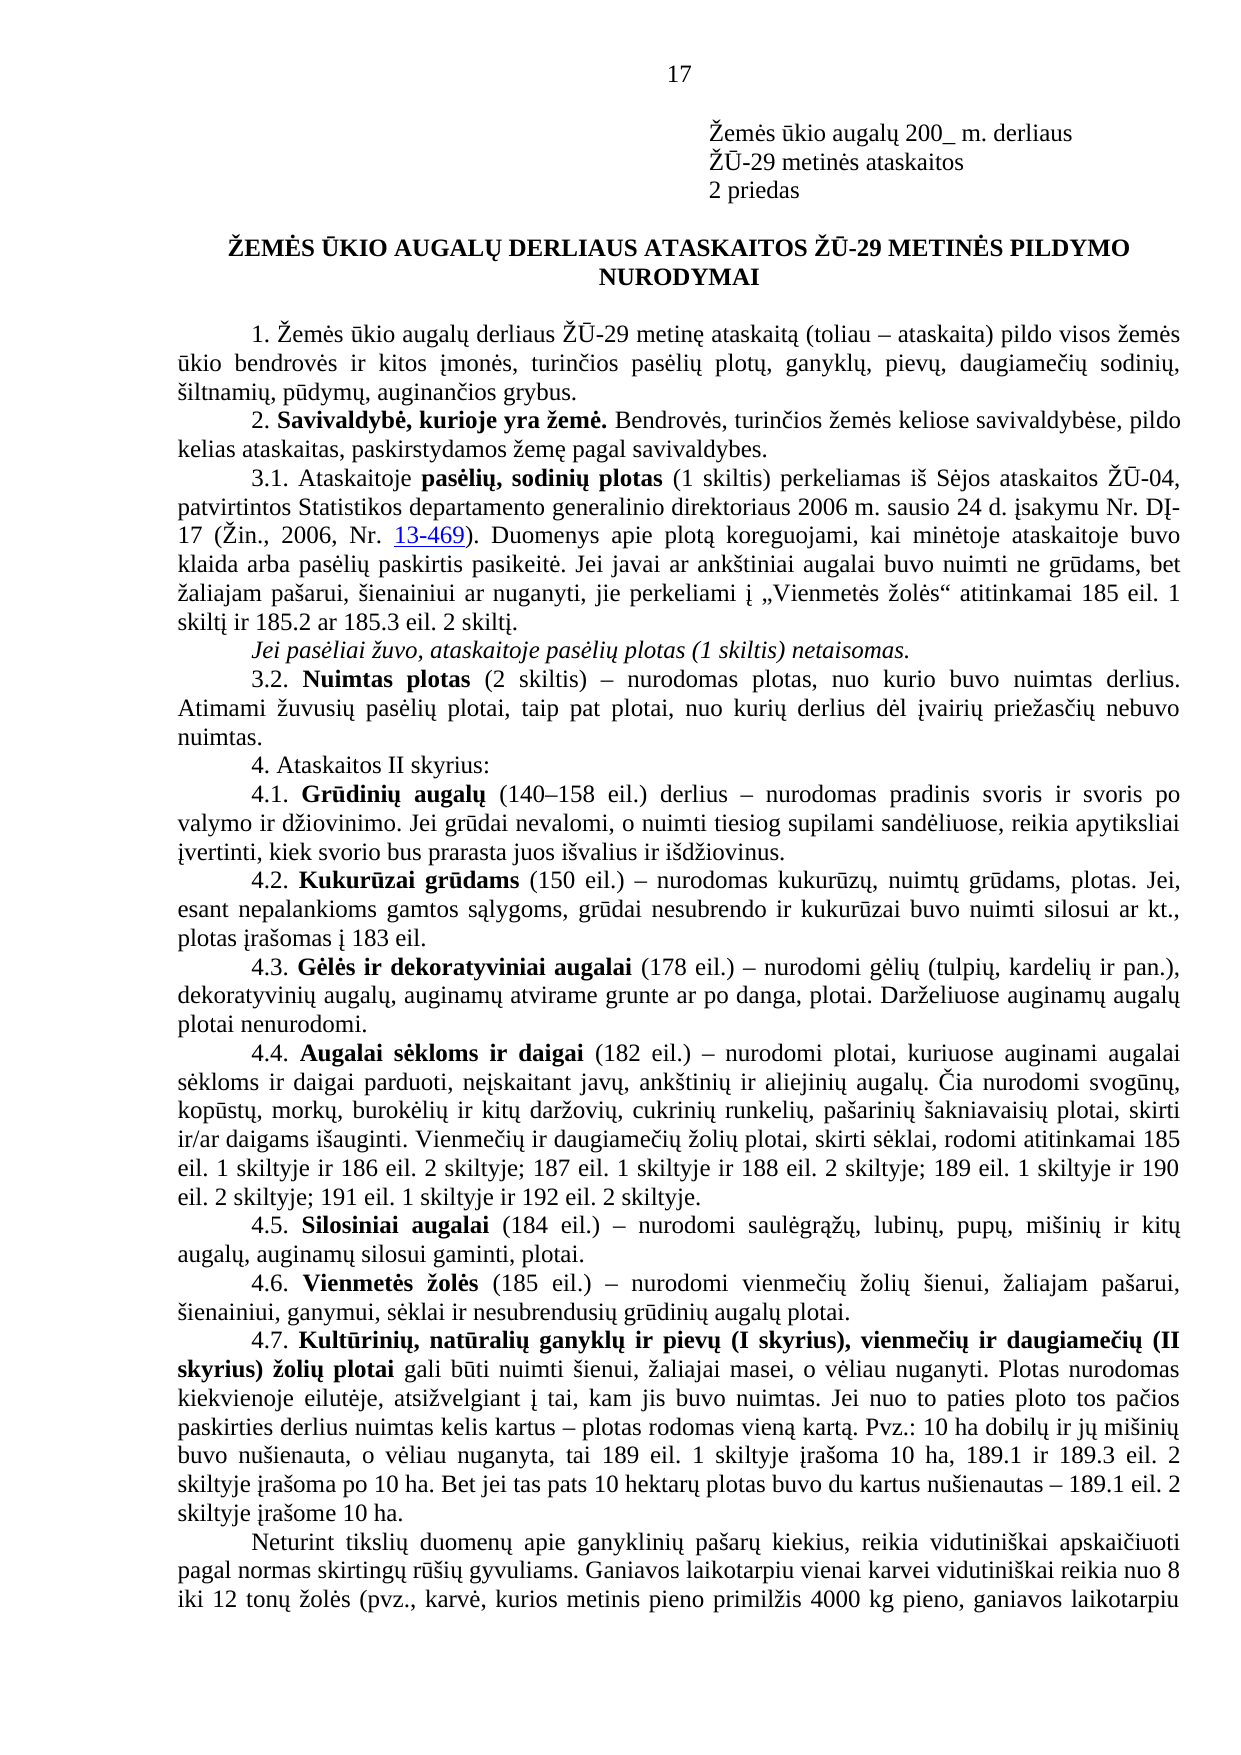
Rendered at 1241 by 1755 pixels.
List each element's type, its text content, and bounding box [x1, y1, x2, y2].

text 3.2. Nuimtas plotas (2 skiltis) – nurodomas plotas, nuo kurio buvo nuimtas derlius. Atimami žuvusių pasėlių plotai, taip pat plotai, nuo kurių derlius dėl įvairių priežasčių nebuvo nuimtas. [177, 664, 1181, 751]
text 4.7. Kultūrinių, natūralių ganyklų ir pievų (I skyrius), vienmečių ir daugiamečių (II skyrius) žolių plotai gali būti nuimti šienui, žaliajai masei, o vėliau nuganyti. Plotas nurodomas kiekvienoje eilutėje, atsižvelgiant į tai, kam jis buvo nuimtas. Jei nuo to paties ploto tos pačios paskirties derlius nuimtas kelis kartus – plotas rodomas vieną kartą. Pvz.: 10 ha dobilų ir jų mišinių buvo nušienauta, o vėliau nuganyta, tai 189 eil. 1 skiltyje įrašoma 10 ha, 189.1 ir 189.3 eil. 2 skiltyje įrašoma po 10 ha. Bet jei tas pats 10 hektarų plotas buvo du kartus nušienautas – 189.1 eil. 2 skiltyje įrašome 10 ha. [177, 1326, 1181, 1527]
text 4.5. Silosiniai augalai (184 eil.) – nurodomi saulėgrąžų, lubinų, pupų, mišinių ir kitų augalų, auginamų silosui gaminti, plotai. [177, 1211, 1181, 1268]
text Žemės ūkio augalų 200_ m. derliaus [177, 118, 1181, 147]
text 3.1. Ataskaitoje pasėlių, sodinių plotas (1 skiltis) perkeliamas iš Sėjos ataskaitos ŽŪ-04, patvirtintos Statistikos departamento generalinio direktoriaus 2006 m. sausio 24 d. įsakymu Nr. DĮ-17 (Žin., 2006, Nr. 13-469). Duomenys apie plotą koreguojami, kai minėtoje ataskaitoje buvo klaida arba pasėlių paskirtis pasikeitė. Jei javai ar ankštiniai augalai buvo nuimti ne grūdams, bet žaliajam pašarui, šienainiui ar nuganyti, jie perkeliami į „Vienmetės žolės“ atitinkamai 185 eil. 1 skiltį ir 185.2 ar 185.3 eil. 2 skiltį. [177, 463, 1181, 636]
text Jei pasėliai žuvo, ataskaitoje pasėlių plotas (1 skiltis) netaisomas. [177, 636, 1181, 664]
text ŽŪ-29 metinės ataskaitos [177, 147, 1181, 176]
text Neturint tikslių duomenų apie ganyklinių pašarų kiekius, reikia vidutiniškai apskaičiuoti pagal normas skirtingų rūšių gyvuliams. Ganiavos laikotarpiu vienai karvei vidutiniškai reikia nuo 8 iki 12 tonų žolės (pvz., karvė, kurios metinis pieno primilžis 4000 kg pieno, ganiavos laikotarpiu [177, 1527, 1181, 1613]
text 2. Savivaldybė, kurioje yra žemė. Bendrovės, turinčios žemės keliose savivaldybėse, pildo kelias ataskaitas, paskirstydamos žemę pagal savivaldybes. [177, 406, 1181, 463]
text 4. Ataskaitos II skyrius: [177, 751, 1181, 779]
text 4.1. Grūdinių augalų (140–158 eil.) derlius – nurodomas pradinis svoris ir svoris po valymo ir džiovinimo. Jei grūdai nevalomi, o nuimti tiesiog supilami sandėliuose, reikia apytiksliai įvertinti, kiek svorio bus prarasta juos išvalius ir išdžiovinus. [177, 779, 1181, 866]
text 2 priedas [177, 176, 1181, 204]
text 4.2. Kukurūzai grūdams (150 eil.) – nurodomas kukurūzų, nuimtų grūdams, plotas. Jei, esant nepalankioms gamtos sąlygoms, grūdai nesubrendo ir kukurūzai buvo nuimti silosui ar kt., plotas įrašomas į 183 eil. [177, 866, 1181, 952]
text 4.4. Augalai sėkloms ir daigai (182 eil.) – nurodomi plotai, kuriuose auginami augalai sėkloms ir daigai parduoti, neįskaitant javų, ankštinių ir aliejinių augalų. Čia nurodomi svogūnų, kopūstų, morkų, burokėlių ir kitų daržovių, cukrinių runkelių, pašarinių šakniavaisių plotai, skirti ir/ar daigams išauginti. Vienmečių ir daugiamečių žolių plotai, skirti sėklai, rodomi atitinkamai 185 eil. 1 skiltyje ir 186 eil. 2 skiltyje; 187 eil. 1 skiltyje ir 188 eil. 2 skiltyje; 189 eil. 1 skiltyje ir 190 eil. 2 skiltyje; 191 eil. 1 skiltyje ir 192 eil. 2 skiltyje. [177, 1038, 1181, 1211]
text 4.3. Gėlės ir dekoratyviniai augalai (178 eil.) – nurodomi gėlių (tulpių, kardelių ir pan.), dekoratyvinių augalų, auginamų atvirame grunte ar po danga, plotai. Darželiuose auginamų augalų plotai nenurodomi. [177, 952, 1181, 1038]
text 4.6. Vienmetės žolės (185 eil.) – nurodomi vienmečių žolių šienui, žaliajam pašarui, šienainiui, ganymui, sėklai ir nesubrendusių grūdinių augalų plotai. [177, 1268, 1181, 1326]
text 1. Žemės ūkio augalų derliaus ŽŪ-29 metinę ataskaitą (toliau – ataskaita) pildo visos žemės ūkio bendrovės ir kitos įmonės, turinčios pasėlių plotų, ganyklų, pievų, daugiamečių sodinių, šiltnamių, pūdymų, auginančios grybus. [177, 319, 1181, 406]
text ŽEMĖS ŪKIO AUGALŲ DERLIAUS ATASKAITOS ŽŪ-29 METINĖS PILDYMO NURODYMAI [177, 233, 1181, 291]
